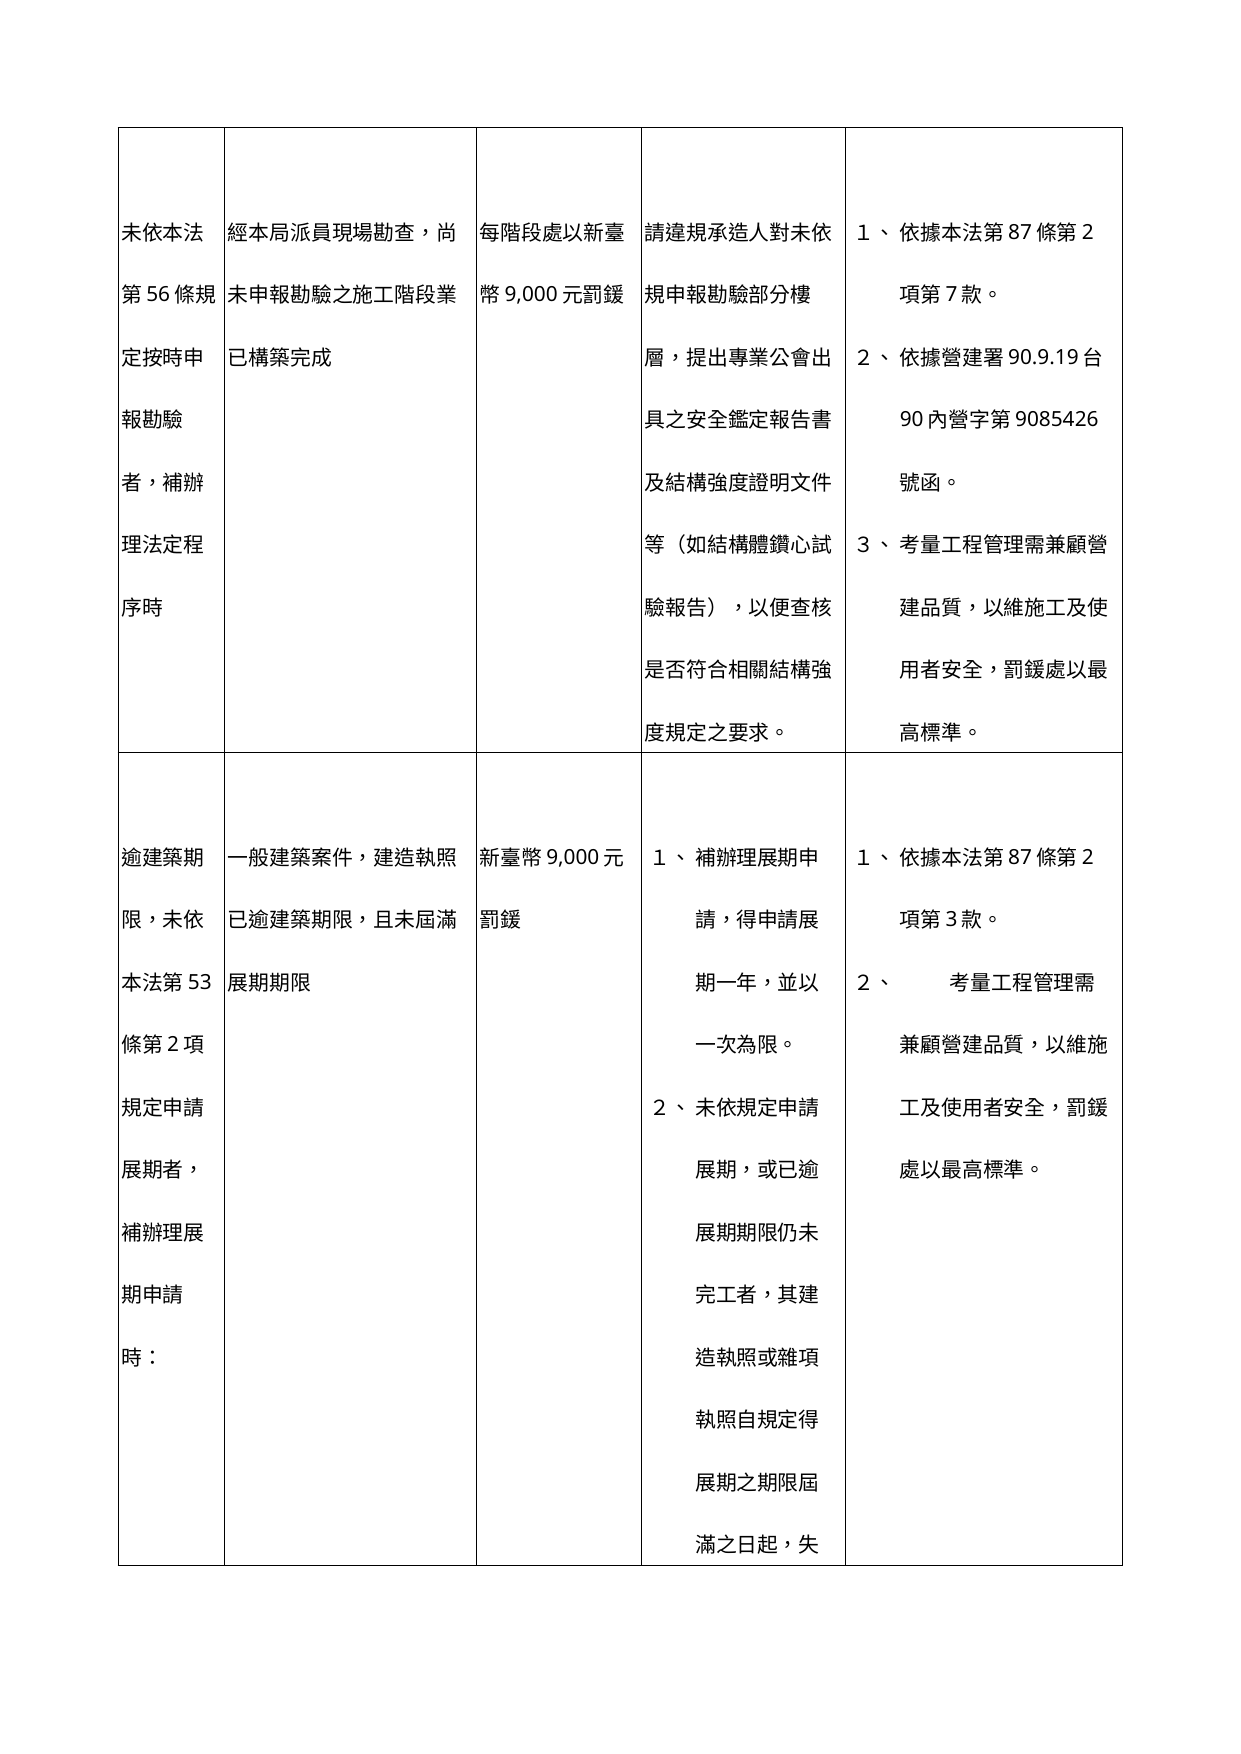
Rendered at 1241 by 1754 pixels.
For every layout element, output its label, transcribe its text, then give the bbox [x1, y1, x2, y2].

table_cell １、 依據本法第87條第2項第7款。 ２、 依據營建署90.9.19台90內營字第9085426號函。 ３、 考量工程管理需兼顧營建品質，以維施工及使用者安全，罰鍰處以最高標準。 [846, 128, 1122, 752]
table_cell 逾建築期限，未依本法第53條第2項規定申請展期者，補辦理展期申請時： [119, 753, 224, 1564]
table_cell 請違規承造人對未依規申報勘驗部分樓層，提出專業公會出具之安全鑑定報告書及結構強度證明文件等（如結構體鑽心試驗報告），以便查核是否符合相關結構強度規定之要求。 [642, 128, 845, 752]
table_cell １、 補辦理展期申請，得申請展期一年，並以一次為限。 ２、 未依規定申請展期，或已逾展期期限仍未完工者，其建造執照或雜項執照自規定得展期之期限屆滿之日起，失 [642, 753, 845, 1564]
table_cell 經本局派員現場勘查，尚未申報勘驗之施工階段業已構築完成 [225, 128, 476, 752]
table_cell 未依本法第56條規定按時申報勘驗者，補辦理法定程序時 [119, 128, 224, 752]
table_cell １、 依據本法第87條第2項第3款。 ２、 考量工程管理需兼顧營建品質，以維施工及使用者安全，罰鍰處以最高標準。 [846, 753, 1122, 1564]
table_cell 新臺幣9,000元罰鍰 [477, 753, 641, 1564]
table_cell 一般建築案件，建造執照已逾建築期限，且未屆滿展期期限 [225, 753, 476, 1564]
table_cell 每階段處以新臺幣9,000元罰鍰 [477, 128, 641, 752]
